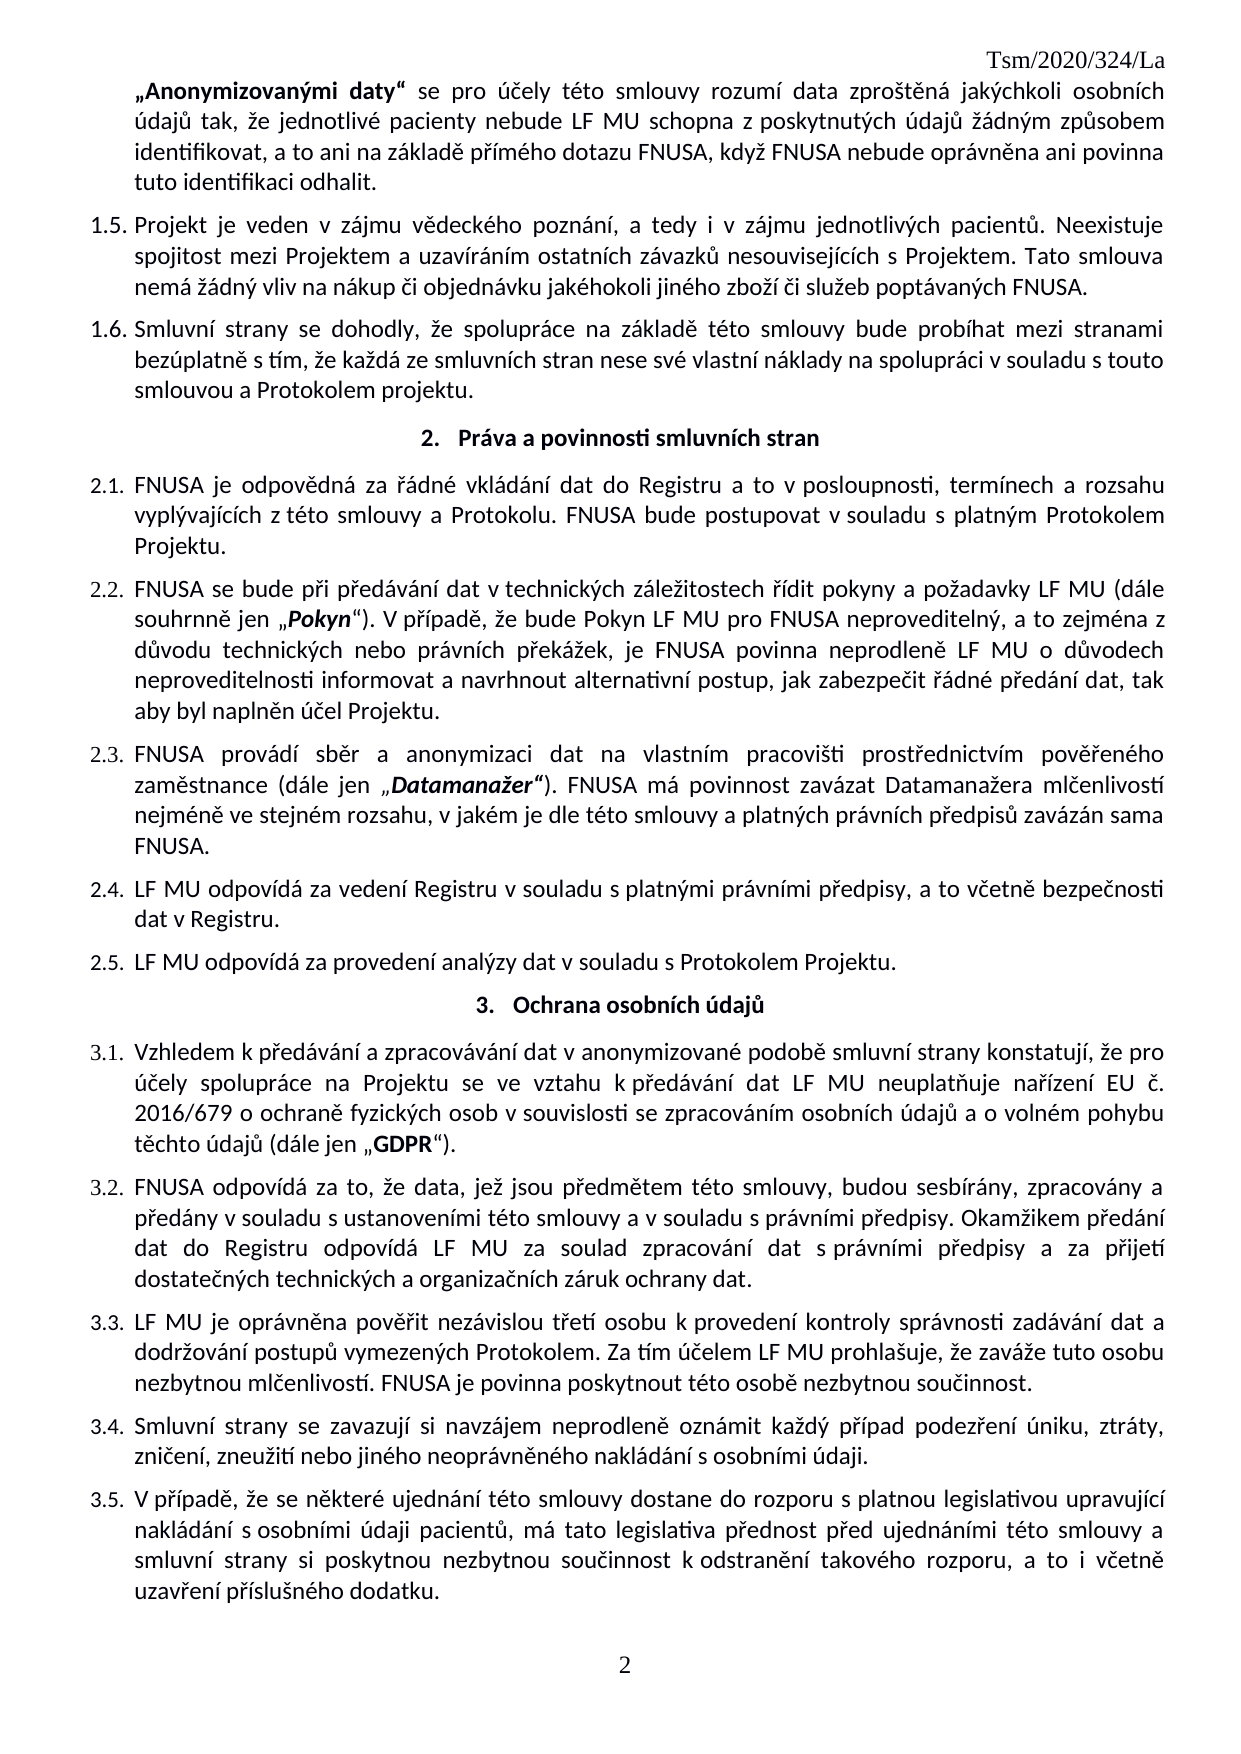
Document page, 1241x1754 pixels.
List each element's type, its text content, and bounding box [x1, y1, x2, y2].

list V případě, že se některé ujednání této smlouvy dostane do rozporu s platnou legislativou upravující nakládání s osobními údaji pacientů, má tato legislativa přednost před ujednáními této smlouvy a smluvní strany si poskytnou nezbytnou součinnost k odstranění takového rozporu, a to i včetně uzavření příslušného dodatku. [90, 1483, 1165, 1605]
list LF MU odpovídá za provedení analýzy dat v souladu s Protokolem Projektu. [90, 946, 1165, 977]
list Smluvní strany se dohodly, že spolupráce na základě této smlouvy bude probíhat mezi stranami bezúplatně s tím, že každá ze smluvních stran nese své vlastní náklady na spolupráci v souladu s touto smlouvou a Protokolem projektu. [90, 314, 1165, 405]
subtitle Práva a povinnosti smluvních stran [75, 422, 1165, 452]
list FNUSA je odpovědná za řádné vkládání dat do Registru a to v posloupnosti, termínech a rozsahu vyplývajících z této smlouvy a Protokolu. FNUSA bude postupovat v souladu s platným Protokolem Projektu. [90, 469, 1165, 561]
list LF MU je oprávněna pověřit nezávislou třetí osobu k provedení kontroly správnosti zadávání dat a dodržování postupů vymezených Protokolem. Za tím účelem LF MU prohlašuje, že zaváže tuto osobu nezbytnou mlčenlivostí. FNUSA je povinna poskytnout této osobě nezbytnou součinnost. [90, 1306, 1165, 1397]
subtitle Ochrana osobních údajů [75, 989, 1165, 1020]
list Vzhledem k předávání a zpracovávání dat v anonymizované podobě smluvní strany konstatují, že pro účely spolupráce na Projektu se ve vztahu k předávání dat LF MU neuplatňuje nařízení EU č. 2016/679 o ochraně fyzických osob v souvislosti se zpracováním osobních údajů a o volném pohybu těchto údajů (dále jen „GDPR“). [90, 1037, 1165, 1159]
list FNUSA provádí sběr a anonymizaci dat na vlastním pracovišti prostřednictvím pověřeného zaměstnance (dále jen „Datamanažer“). FNUSA má povinnost zavázat Datamanažera mlčenlivostí nejméně ve stejném rozsahu, v jakém je dle této smlouvy a platných právních předpisů zavázán sama FNUSA. [90, 738, 1165, 860]
list „Anonymizovanými daty“ se pro účely této smlouvy rozumí data zproštěná jakýchkoli osobních údajů tak, že jednotlivé pacienty nebude LF MU schopna z poskytnutých údajů žádným způsobem identifikovat, a to ani na základě přímého dotazu FNUSA, když FNUSA nebude oprávněna ani povinna tuto identifikaci odhalit. [90, 75, 1165, 197]
list LF MU odpovídá za vedení Registru v souladu s platnými právními předpisy, a to včetně bezpečnosti dat v Registru. [90, 873, 1165, 934]
list FNUSA se bude při předávání dat v technických záležitostech řídit pokyny a požadavky LF MU (dále souhrnně jen „Pokyn“). V případě, že bude Pokyn LF MU pro FNUSA neproveditelný, a to zejména z důvodu technických nebo právních překážek, je FNUSA povinna neprodleně LF MU o důvodech neproveditelnosti informovat a navrhnout alternativní postup, jak zabezpečit řádné předání dat, tak aby byl naplněn účel Projektu. [90, 573, 1165, 726]
list Smluvní strany se zavazují si navzájem neprodleně oznámit každý případ podezření úniku, ztráty, zničení, zneužití nebo jiného neoprávněného nakládání s osobními údaji. [90, 1410, 1165, 1471]
list Projekt je veden v zájmu vědeckého poznání, a tedy i v zájmu jednotlivých pacientů. Neexistuje spojitost mezi Projektem a uzavíráním ostatních závazků nesouvisejících s Projektem. Tato smlouva nemá žádný vliv na nákup či objednávku jakéhokoli jiného zboží či služeb poptávaných FNUSA. [90, 209, 1165, 301]
list FNUSA odpovídá za to, že data, jež jsou předmětem této smlouvy, budou sesbírány, zpracovány a předány v souladu s ustanoveními této smlouvy a v souladu s právními předpisy. Okamžikem předání dat do Registru odpovídá LF MU za soulad zpracování dat s právními předpisy a za přijetí dostatečných technických a organizačních záruk ochrany dat. [90, 1171, 1165, 1293]
